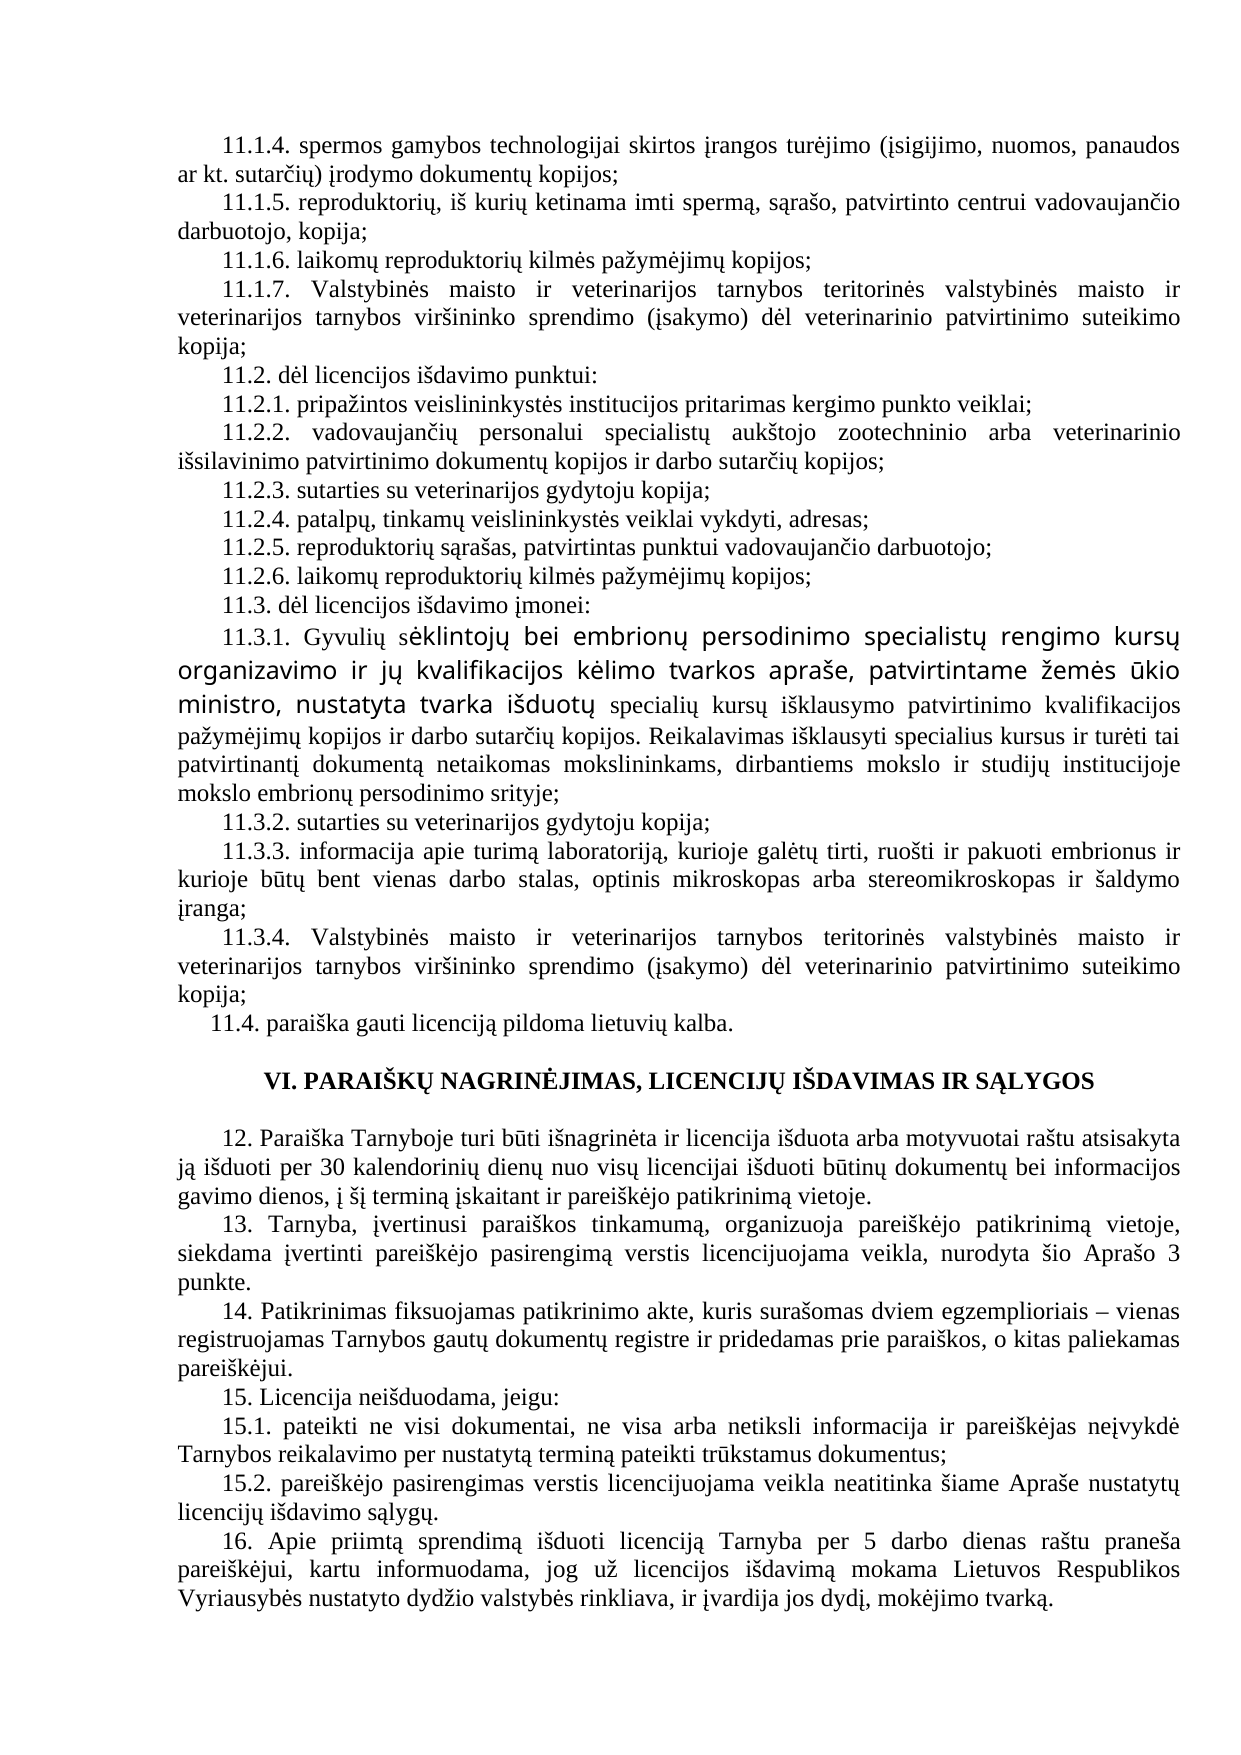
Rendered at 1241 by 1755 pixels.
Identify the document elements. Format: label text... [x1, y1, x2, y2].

text 11.3.4. Valstybinės maisto ir veterinarijos tarnybos teritorinės valstybinės maisto ir veterinarijos tarnybos viršininko sprendimo (įsakymo) dėl veterinarinio patvirtinimo suteikimo kopija; [177, 922, 1181, 1008]
text 11.3.1. Gyvulių sėklintojų bei embrionų persodinimo specialistų rengimo kursų organizavimo ir jų kvalifikacijos kėlimo tvarkos apraše, patvirtintame žemės ūkio ministro, nustatyta tvarka išduotų specialių kursų išklausymo patvirtinimo kvalifikacijos pažymėjimų kopijos ir darbo sutarčių kopijos. Reikalavimas išklausyti specialius kursus ir turėti tai patvirtinantį dokumentą netaikomas mokslininkams, dirbantiems mokslo ir studijų institucijoje mokslo embrionų persodinimo srityje; [177, 619, 1181, 807]
text 11.4. paraiška gauti licenciją pildoma lietuvių kalba. [177, 1008, 1181, 1037]
text 13. Tarnyba, įvertinusi paraiškos tinkamumą, organizuoja pareiškėjo patikrinimą vietoje, siekdama įvertinti pareiškėjo pasirengimą verstis licencijuojama veikla, nurodyta šio Aprašo 3 punkte. [177, 1209, 1181, 1296]
text 11.3. dėl licencijos išdavimo įmonei: [177, 590, 1181, 619]
text 15.2. pareiškėjo pasirengimas verstis licencijuojama veikla neatitinka šiame Apraše nustatytų licencijų išdavimo sąlygų. [177, 1468, 1181, 1526]
text VI. Paraiškų nagrinėjimas, licencijų išdavimas ir sąlygos [177, 1066, 1181, 1094]
text 14. Patikrinimas fiksuojamas patikrinimo akte, kuris surašomas dviem egzemplioriais – vienas registruojamas Tarnybos gautų dokumentų registre ir pridedamas prie paraiškos, o kitas paliekamas pareiškėjui. [177, 1296, 1181, 1382]
text 11.2.1. pripažintos veislininkystės institucijos pritarimas kergimo punkto veiklai; [177, 389, 1181, 417]
text 15. Licencija neišduodama, jeigu: [177, 1382, 1181, 1411]
text 16. Apie priimtą sprendimą išduoti licenciją Tarnyba per 5 darbo dienas raštu praneša pareiškėjui, kartu informuodama, jog už licencijos išdavimą mokama Lietuvos Respublikos Vyriausybės nustatyto dydžio valstybės rinkliava, ir įvardija jos dydį, mokėjimo tvarką. [177, 1526, 1181, 1612]
text 11.3.3. informacija apie turimą laboratoriją, kurioje galėtų tirti, ruošti ir pakuoti embrionus ir kurioje būtų bent vienas darbo stalas, optinis mikroskopas arba stereomikroskopas ir šaldymo įranga; [177, 836, 1181, 922]
text 11.1.5. reproduktorių, iš kurių ketinama imti spermą, sąrašo, patvirtinto centrui vadovaujančio darbuotojo, kopija; [177, 187, 1181, 245]
text 11.1.6. laikomų reproduktorių kilmės pažymėjimų kopijos; [177, 245, 1181, 274]
text 11.1.7. Valstybinės maisto ir veterinarijos tarnybos teritorinės valstybinės maisto ir veterinarijos tarnybos viršininko sprendimo (įsakymo) dėl veterinarinio patvirtinimo suteikimo kopija; [177, 274, 1181, 360]
text 11.2.2. vadovaujančių personalui specialistų aukštojo zootechninio arba veterinarinio išsilavinimo patvirtinimo dokumentų kopijos ir darbo sutarčių kopijos; [177, 417, 1181, 475]
text 15.1. pateikti ne visi dokumentai, ne visa arba netiksli informacija ir pareiškėjas neįvykdė Tarnybos reikalavimo per nustatytą terminą pateikti trūkstamus dokumentus; [177, 1411, 1181, 1468]
text 11.2.3. sutarties su veterinarijos gydytoju kopija; [177, 475, 1181, 504]
text 11.2. dėl licencijos išdavimo punktui: [177, 360, 1181, 389]
text 11.2.6. laikomų reproduktorių kilmės pažymėjimų kopijos; [177, 561, 1181, 590]
text 11.2.4. patalpų, tinkamų veislininkystės veiklai vykdyti, adresas; [177, 504, 1181, 532]
text 11.2.5. reproduktorių sąrašas, patvirtintas punktui vadovaujančio darbuotojo; [177, 532, 1181, 561]
text 12. Paraiška Tarnyboje turi būti išnagrinėta ir licencija išduota arba motyvuotai raštu atsisakyta ją išduoti per 30 kalendorinių dienų nuo visų licencijai išduoti būtinų dokumentų bei informacijos gavimo dienos, į šį terminą įskaitant ir pareiškėjo patikrinimą vietoje. [177, 1123, 1181, 1209]
text 11.3.2. sutarties su veterinarijos gydytoju kopija; [177, 807, 1181, 836]
text 11.1.4. spermos gamybos technologijai skirtos įrangos turėjimo (įsigijimo, nuomos, panaudos ar kt. sutarčių) įrodymo dokumentų kopijos; [177, 130, 1181, 187]
